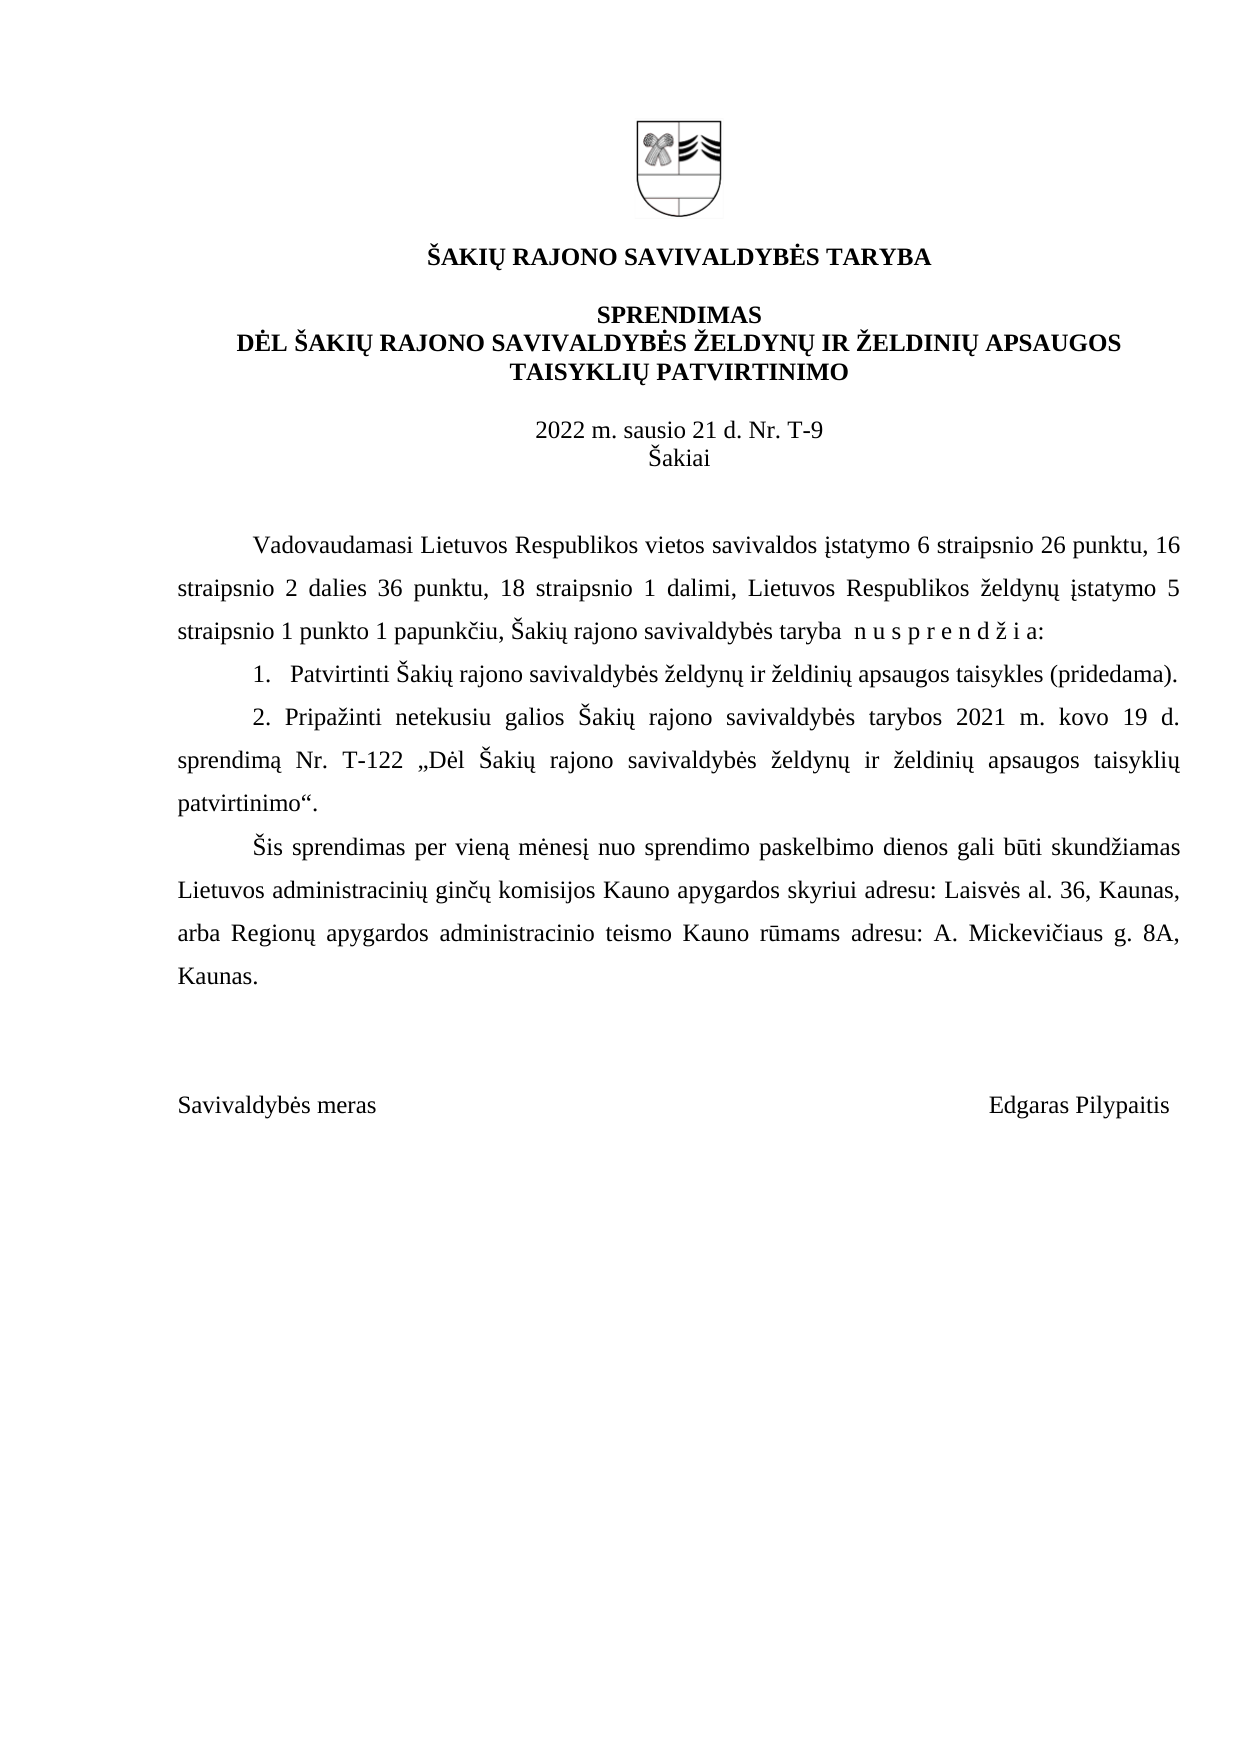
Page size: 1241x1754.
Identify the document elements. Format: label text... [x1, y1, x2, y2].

text 2022 m. sausio 21 d. Nr. T-9 [177, 415, 1181, 443]
text Šis sprendimas per vieną mėnesį nuo sprendimo paskelbimo dienos gali būti skundžiamas Lietuvos administracinių ginčų komisijos Kauno apygardos skyriui adresu: Laisvės al. 36, Kaunas, arba Regionų apygardos administracinio teismo Kauno rūmams adresu: A. Mickevičiaus g. 8A, Kaunas. [177, 832, 1181, 990]
text Savivaldybės meras Edgaras Pilypaitis [177, 1090, 1181, 1119]
text Šakiai [177, 443, 1181, 472]
text 2. Pripažinti netekusiu galios Šakių rajono savivaldybės tarybos 2021 m. kovo 19 d. sprendimą Nr. T-122 „Dėl Šakių rajono savivaldybės želdynų ir želdinių apsaugos taisyklių patvirtinimo“. [177, 702, 1181, 817]
text DĖL ŠAKIŲ RAJONO SAVIVALDYBĖS ŽELDYNŲ IR ŽELDINIŲ APSAUGOS TAISYKLIŲ PATVIRTINIMO [177, 328, 1181, 386]
text SPRENDIMAS [177, 300, 1181, 328]
text Vadovaudamasi Lietuvos Respublikos vietos savivaldos įstatymo 6 straipsnio 26 punktu, 16 straipsnio 2 dalies 36 punktu, 18 straipsnio 1 dalimi, Lietuvos Respublikos želdynų įstatymo 5 straipsnio 1 punkto 1 papunkčiu, Šakių rajono savivaldybės taryba n u s p r e n d ž i a: [177, 530, 1181, 645]
text ŠAKIŲ RAJONO SAVIVALDYBĖS TARYBA [177, 242, 1181, 271]
text 1. Patvirtinti Šakių rajono savivaldybės želdynų ir želdinių apsaugos taisykles (pridedama). [252, 659, 1181, 688]
